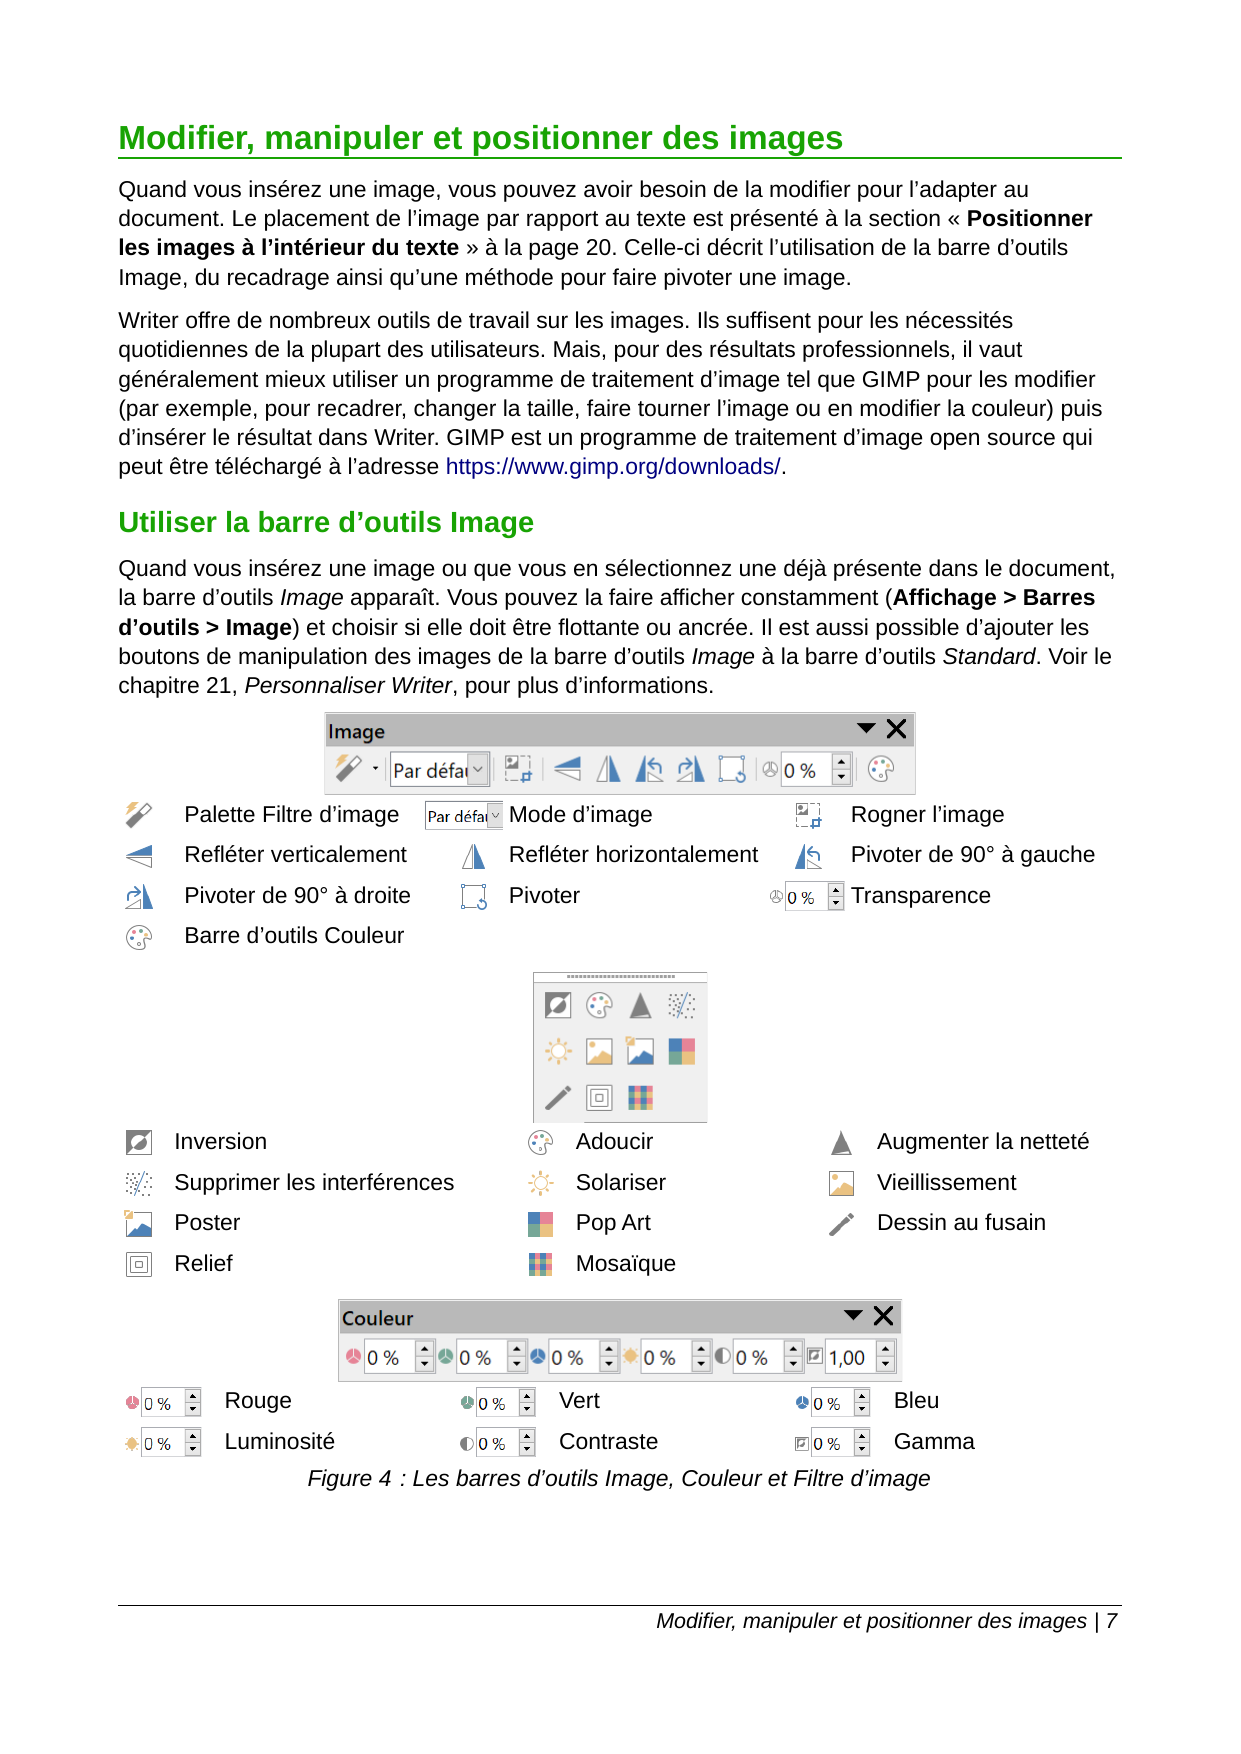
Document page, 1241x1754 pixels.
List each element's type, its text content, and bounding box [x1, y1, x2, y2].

table_header Bleu [888, 1382, 1122, 1422]
table_cell [118, 1422, 218, 1463]
table_cell [118, 1204, 168, 1244]
picture [338, 1299, 903, 1382]
table_header [118, 1382, 218, 1422]
table_header [520, 1122, 570, 1163]
table_cell Contraste [553, 1422, 787, 1463]
table_cell Pivoter de 90° à gauche [845, 836, 1122, 876]
table_header Mode d’image [503, 795, 787, 836]
subtitle Utiliser la barre d’outils Image [118, 509, 1122, 538]
table_cell Barre d’outils Couleur [178, 917, 453, 957]
table_header Palette Filtre d’image [178, 795, 419, 836]
subtitle Modifier, manipuler et positionner des images [118, 118, 1122, 157]
picture [533, 972, 708, 1123]
picture [123, 1427, 202, 1457]
table_cell [761, 876, 845, 917]
picture [793, 841, 823, 871]
picture [826, 1168, 856, 1198]
table_header Rogner l’image [845, 795, 1122, 836]
table_cell Pop Art [570, 1204, 821, 1244]
table_cell [453, 876, 503, 917]
picture [123, 1249, 153, 1279]
table_cell [118, 1244, 168, 1285]
picture [424, 800, 503, 830]
picture [123, 881, 153, 911]
table_cell Refléter horizontalement [503, 836, 787, 876]
table_cell [118, 836, 178, 876]
picture [123, 1127, 153, 1157]
table_header [419, 795, 503, 836]
text Figure 4 : Les barres d’outils Image, Couleur et Filtre d’image [118, 1463, 1122, 1492]
picture [123, 841, 153, 871]
table_cell [871, 1244, 1122, 1285]
table_header [118, 795, 178, 836]
table_header Augmenter la netteté [871, 1122, 1122, 1163]
table_header [788, 1382, 888, 1422]
picture [826, 1209, 856, 1239]
picture [324, 712, 916, 795]
table_cell Mosaïque [570, 1244, 821, 1285]
picture [123, 922, 153, 952]
table_cell [821, 1244, 871, 1285]
picture [525, 1209, 555, 1239]
table_cell [761, 917, 845, 957]
table_cell Pivoter de 90° à droite [178, 876, 453, 917]
table_cell Poster [168, 1204, 520, 1244]
picture [793, 1427, 871, 1457]
table_header [821, 1122, 871, 1163]
picture [458, 1427, 536, 1457]
table_cell [118, 917, 178, 957]
table_cell Supprimer les interférences [168, 1163, 520, 1203]
table_cell Refléter verticalement [178, 836, 453, 876]
table_cell Pivoter [503, 876, 761, 917]
table_header Vert [553, 1382, 787, 1422]
table_cell [503, 917, 761, 957]
table_cell Gamma [888, 1422, 1122, 1463]
text Writer offre de nombreux outils de travail sur les images. Ils suffisent pour les nécessités quotidiennes de la plupart des utilisateurs. Mais, pour des résultats professionnels, il vaut généralement mieux utiliser un programme de traitement d’image tel que GIMP pour les modifier (par exemple, pour recadrer, changer la taille, faire tourner l’image ou en modifier la couleur) puis d’insérer le résultat dans Writer. GIMP est un programme de traitement d’image open source qui peut être téléchargé à l’adresse https://www.gimp.org/downloads/. [118, 304, 1122, 479]
table_cell Transparence [845, 876, 1122, 917]
picture [123, 1209, 153, 1239]
picture [826, 1127, 856, 1157]
table_cell [821, 1204, 871, 1244]
table_cell [118, 876, 178, 917]
table_cell [520, 1244, 570, 1285]
picture [123, 1387, 202, 1417]
table_cell Relief [168, 1244, 520, 1285]
picture [458, 841, 488, 871]
picture [458, 1387, 536, 1417]
table_header [453, 1382, 553, 1422]
table_header Adoucir [570, 1122, 821, 1163]
picture [793, 800, 823, 830]
table_cell Luminosité [219, 1422, 453, 1463]
picture [458, 881, 488, 911]
picture [123, 800, 153, 830]
table_cell Dessin au fusain [871, 1204, 1122, 1244]
picture [525, 1168, 555, 1198]
table_cell Solariser [570, 1163, 821, 1203]
table_cell [788, 1422, 888, 1463]
picture [525, 1249, 555, 1279]
table_cell [845, 917, 1122, 957]
table_cell [453, 1422, 553, 1463]
table_cell [520, 1163, 570, 1203]
table_cell [453, 917, 503, 957]
table_cell [453, 836, 503, 876]
table_cell Vieillissement [871, 1163, 1122, 1203]
picture [767, 881, 845, 911]
text Quand vous insérez une image ou que vous en sélectionnez une déjà présente dans le document, la barre d’outils Image apparaît. Vous pouvez la faire afficher constamment (Affichage > Barres d’outils > Image) et choisir si elle doit être flottante ou ancrée. Il est aussi possible d’ajouter les boutons de manipulation des images de la barre d’outils Image à la barre d’outils Standard. Voir le chapitre 21, Personnaliser Writer, pour plus d’informations. [118, 552, 1122, 698]
table_cell [118, 1163, 168, 1203]
table_header Inversion [168, 1122, 520, 1163]
picture [123, 1168, 153, 1198]
table_header [788, 795, 845, 836]
text Quand vous insérez une image, vous pouvez avoir besoin de la modifier pour l’adapter au document. Le placement de l’image par rapport au texte est présenté à la section « Positionner les images à l’intérieur du texte » à la page 20. Celle-ci décrit l’utilisation de la barre d’outils Image, du recadrage ainsi qu’une méthode pour faire pivoter une image. [118, 173, 1122, 290]
table_cell [520, 1204, 570, 1244]
table_header [118, 1122, 168, 1163]
table_cell [788, 836, 845, 876]
picture [525, 1127, 555, 1157]
table_cell [821, 1163, 871, 1203]
picture [793, 1387, 871, 1417]
table_header Rouge [219, 1382, 453, 1422]
